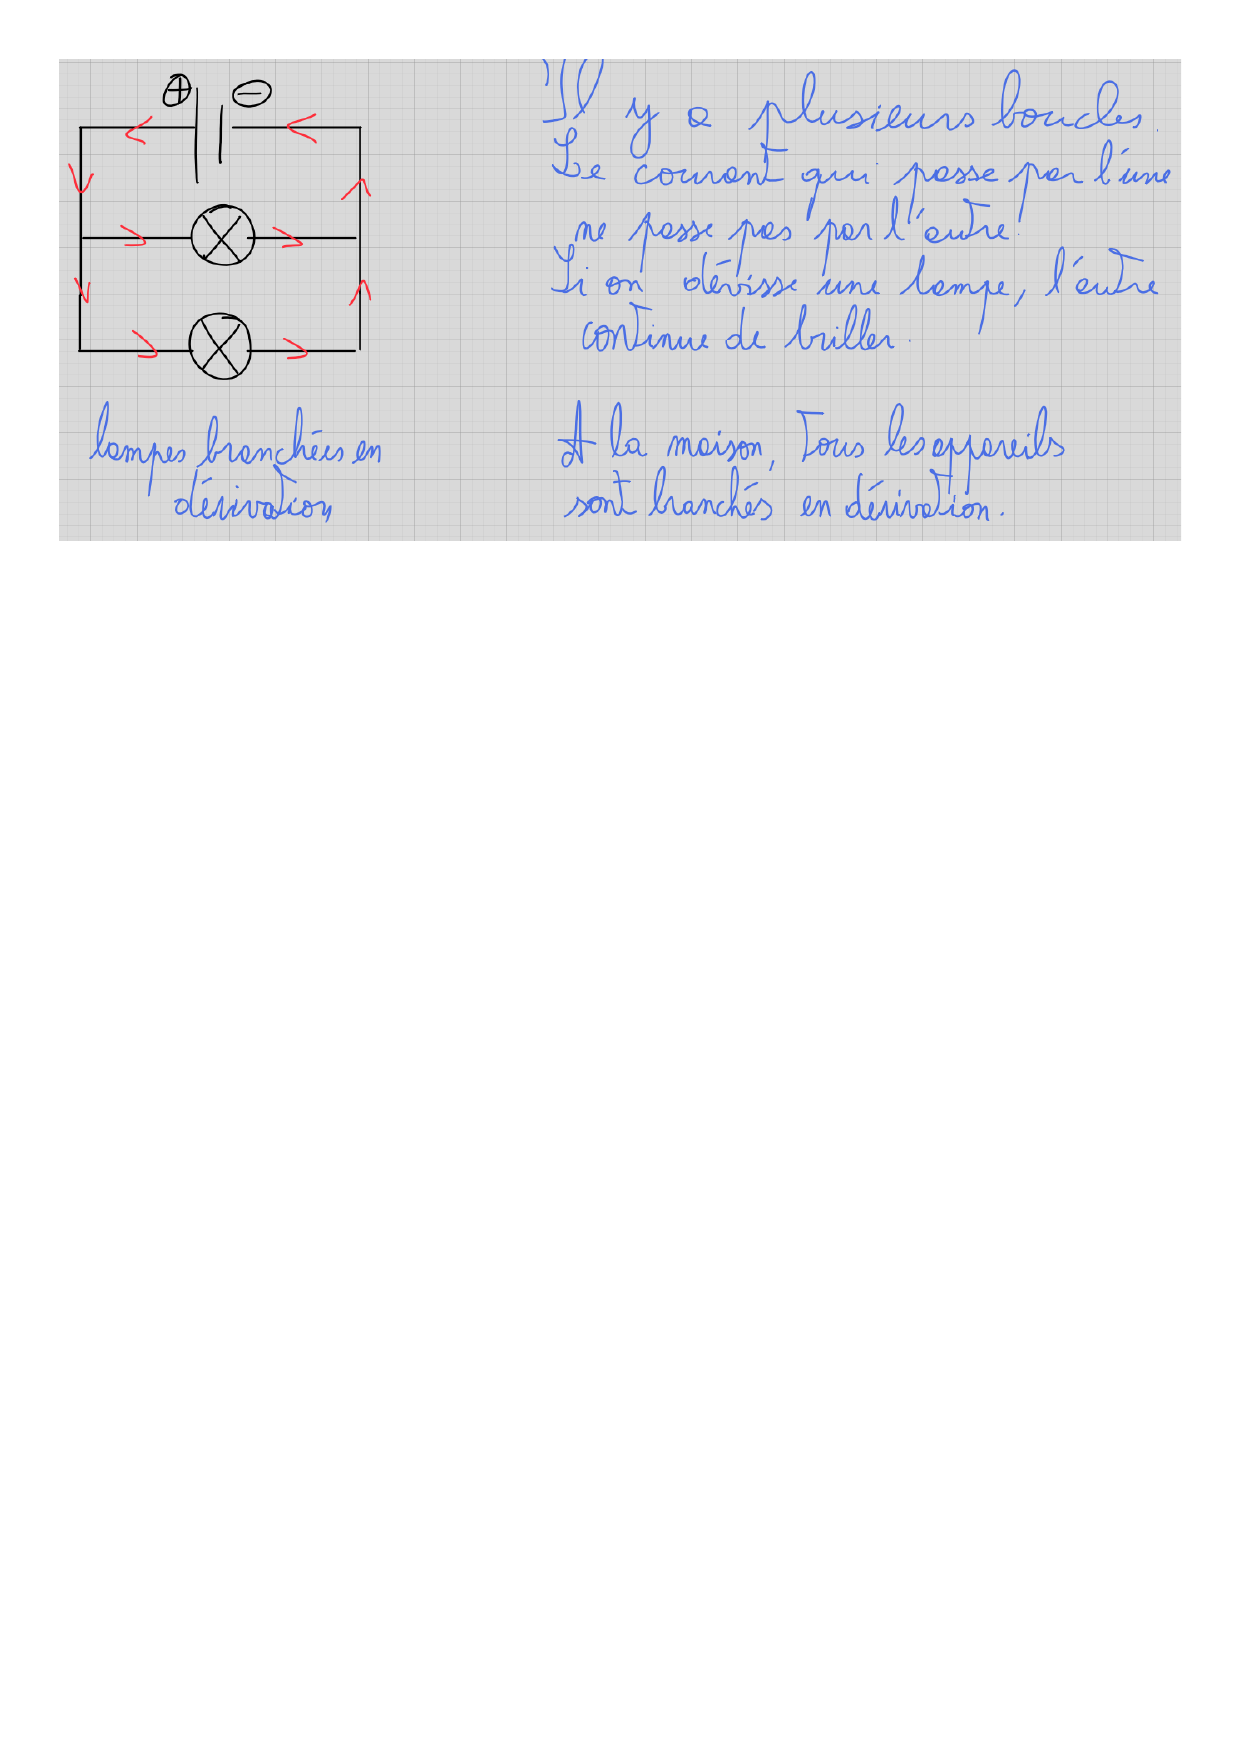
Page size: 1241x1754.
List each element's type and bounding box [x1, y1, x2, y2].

picture [59, 59, 1182, 541]
